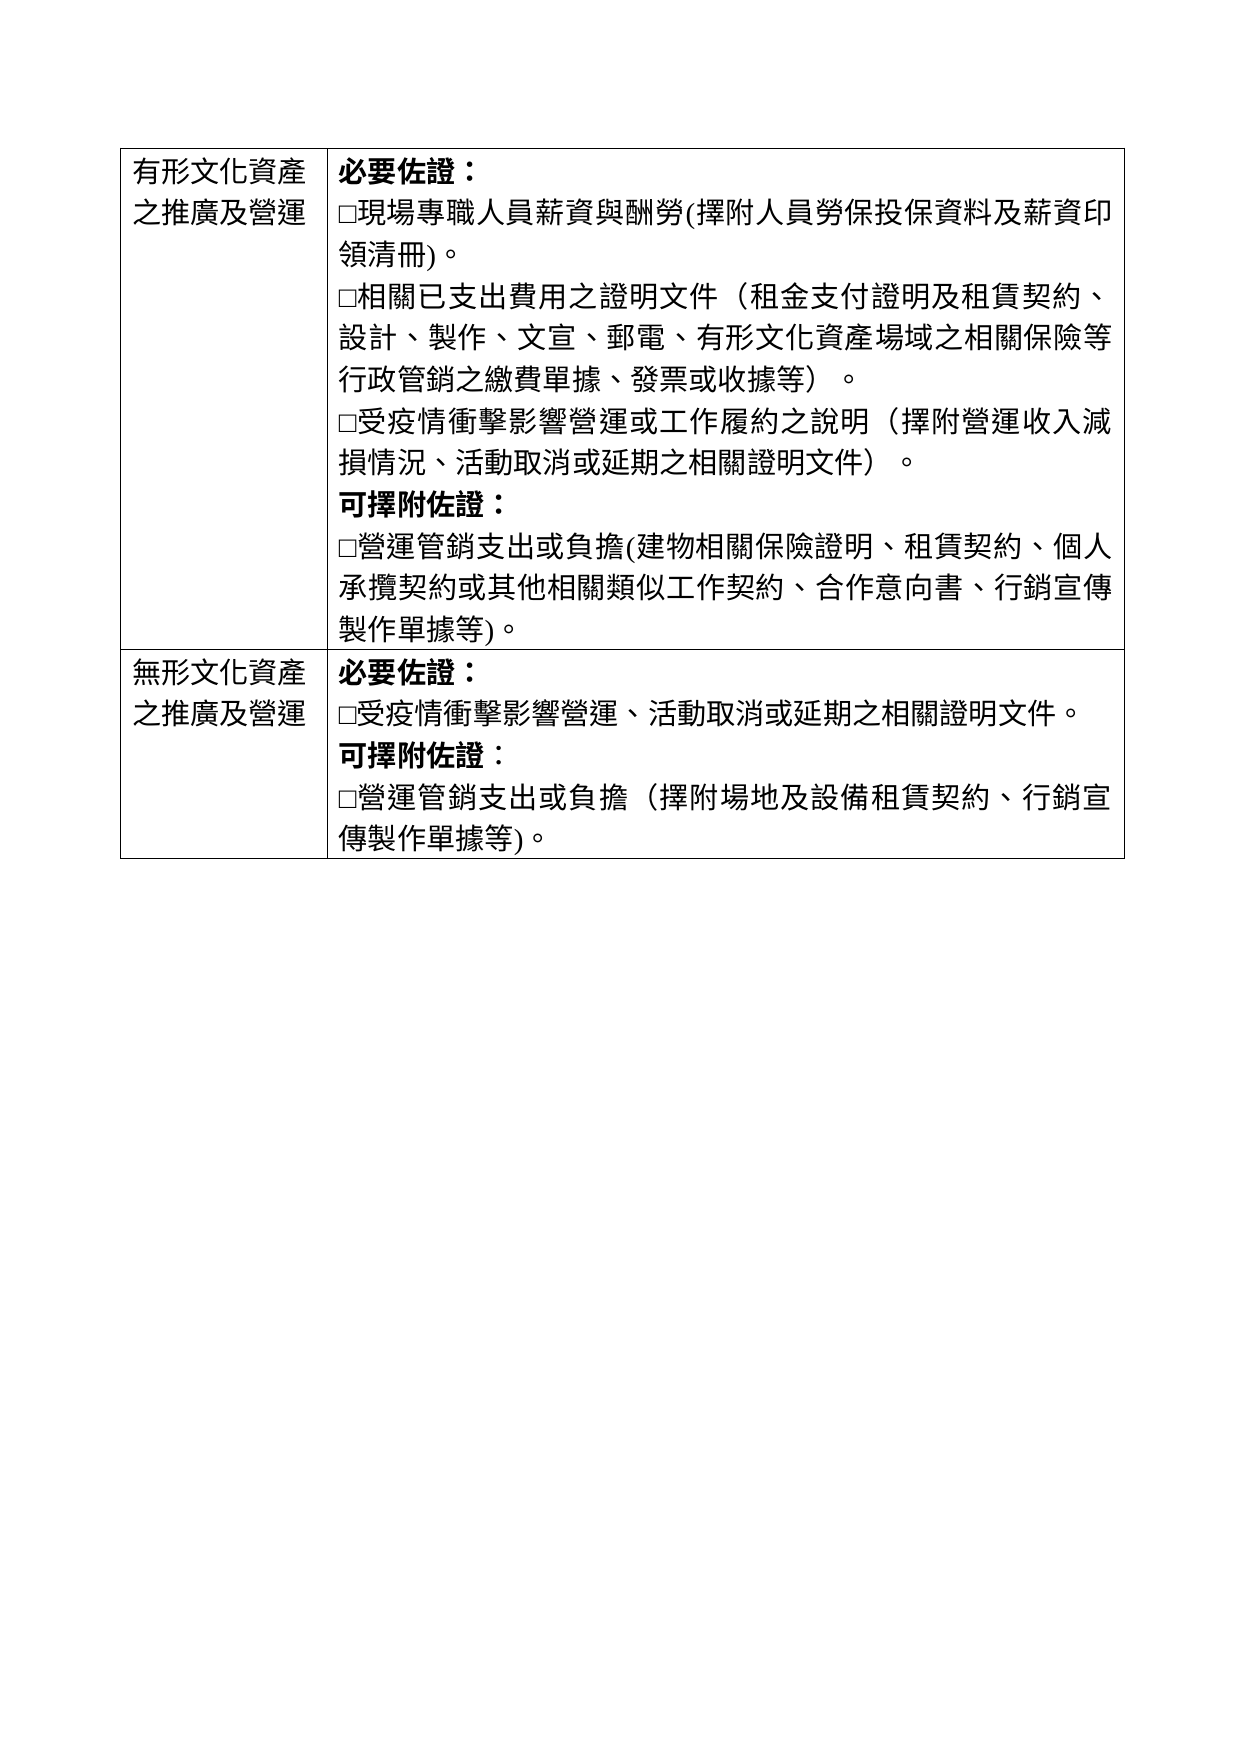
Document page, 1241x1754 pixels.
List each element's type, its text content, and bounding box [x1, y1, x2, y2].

table_cell 必要佐證： □受疫情衝擊影響營運、活動取消或延期之相關證明文件。 可擇附佐證： □營運管銷支出或負擔（擇附場地及設備租賃契約、行銷宣傳製作單據等)。 [328, 650, 1124, 858]
table_cell 必要佐證： □現場專職人員薪資與酬勞(擇附人員勞保投保資料及薪資印領清冊)。 □相關已支出費用之證明文件（租金支付證明及租賃契約、設計、製作、文宣、郵電、有形文化資產場域之相關保險等行政管銷之繳費單據、發票或收據等）。 □受疫情衝擊影響營運或工作履約之說明（擇附營運收入減損情況、活動取消或延期之相關證明文件）。 可擇附佐證： □營運管銷支出或負擔(建物相關保險證明、租賃契約、個人承攬契約或其他相關類似工作契約、合作意向書、行銷宣傳製作單據等)。 [328, 149, 1124, 649]
table_cell 無形文化資產之推廣及營運 [121, 650, 327, 858]
table_cell 有形文化資產之推廣及營運 [121, 149, 327, 649]
